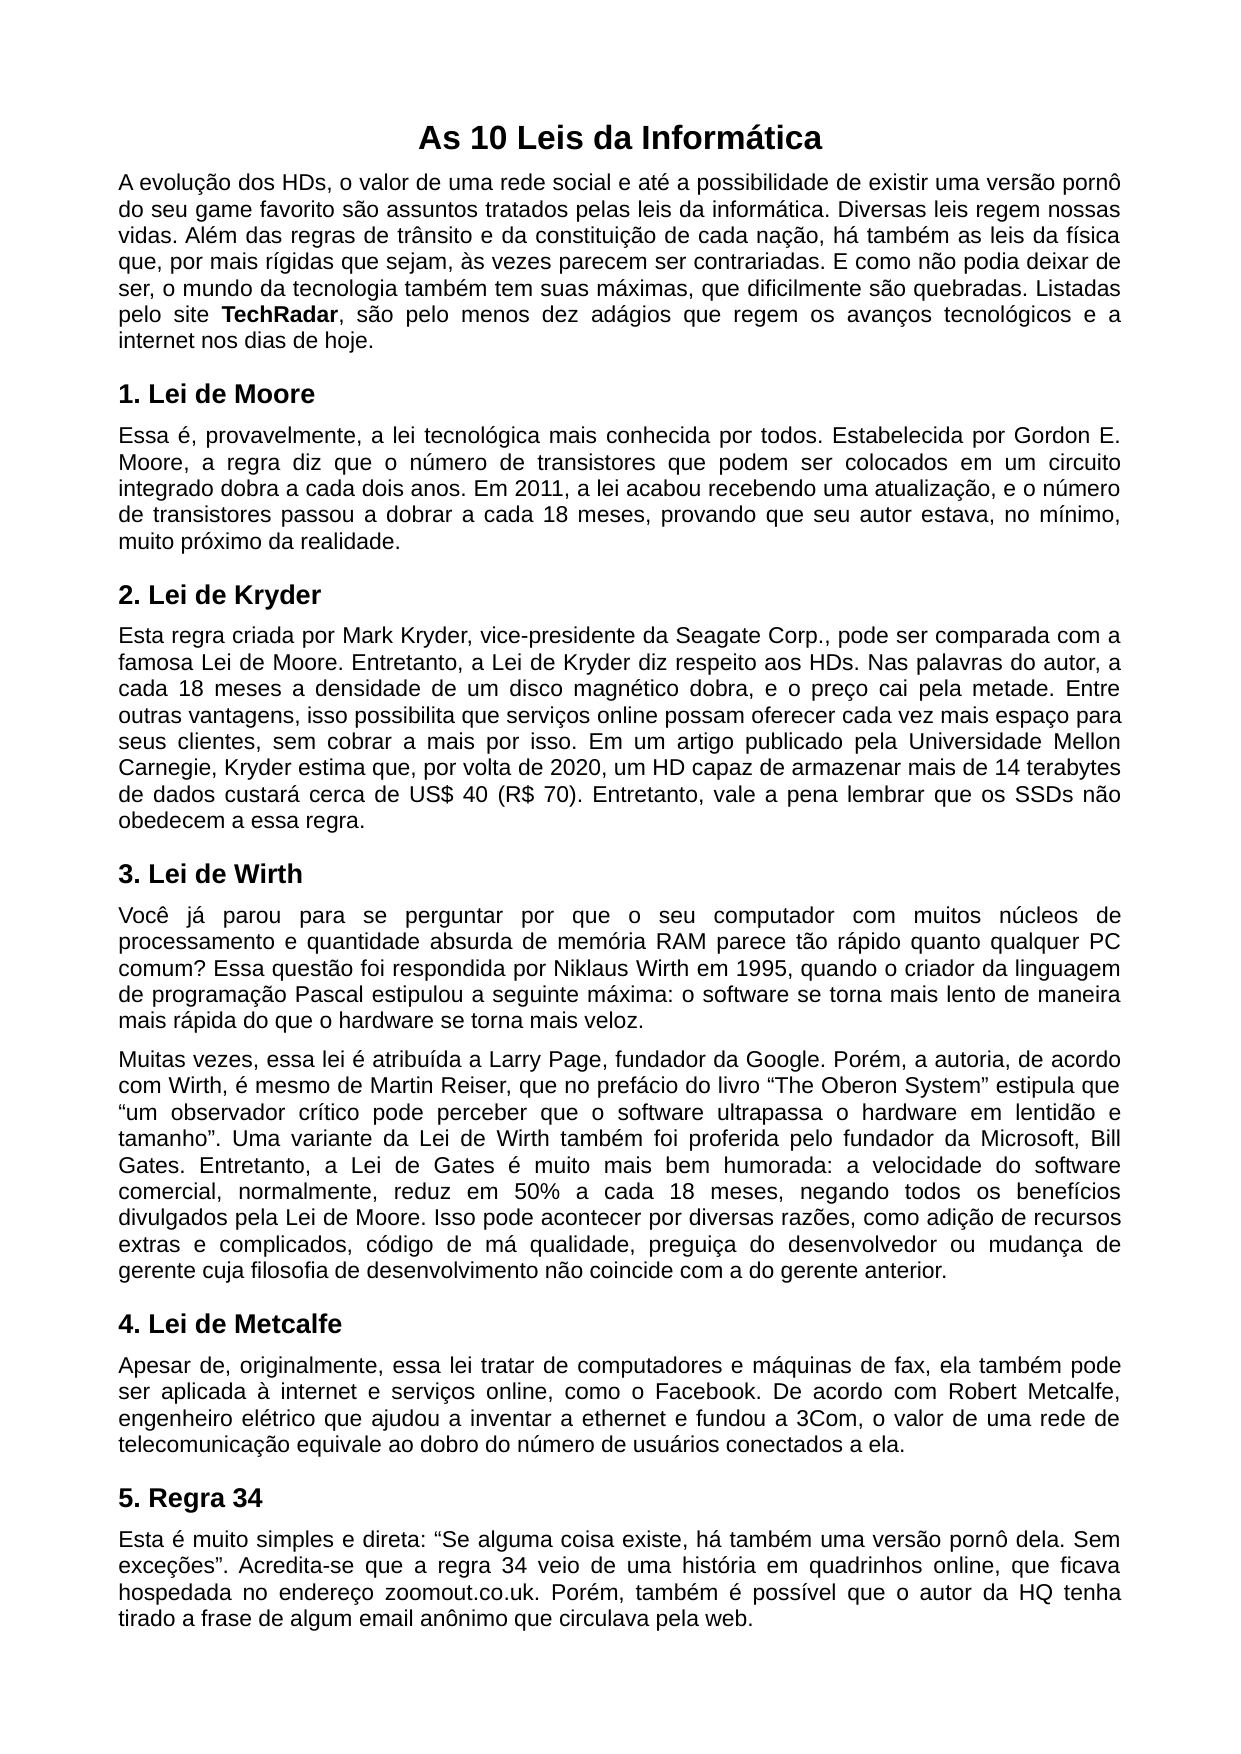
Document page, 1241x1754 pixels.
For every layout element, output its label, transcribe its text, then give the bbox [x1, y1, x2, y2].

subtitle 1. Lei de Moore [118, 378, 1122, 410]
subtitle 3. Lei de Wirth [118, 858, 1122, 889]
text Muitas vezes, essa lei é atribuída a Larry Page, fundador da Google. Porém, a autoria, de acordo com Wirth, é mesmo de Martin Reiser, que no prefácio do livro “The Oberon System” estipula que “um observador crítico pode perceber que o software ultrapassa o hardware em lentidão e tamanho”. Uma variante da Lei de Wirth também foi proferida pelo fundador da Microsoft, Bill Gates. Entretanto, a Lei de Gates é muito mais bem humorada: a velocidade do software comercial, normalmente, reduz em 50% a cada 18 meses, negando todos os benefícios divulgados pela Lei de Moore. Isso pode acontecer por diversas razões, como adição de recursos extras e complicados, código de má qualidade, preguiça do desenvolvedor ou mudança de gerente cuja filosofia de desenvolvimento não coincide com a do gerente anterior. [118, 1046, 1122, 1283]
subtitle 4. Lei de Metcalfe [118, 1308, 1122, 1339]
text Esta regra criada por Mark Kryder, vice-presidente da Seagate Corp., pode ser comparada com a famosa Lei de Moore. Entretanto, a Lei de Kryder diz respeito aos HDs. Nas palavras do autor, a cada 18 meses a densidade de um disco magnético dobra, e o preço cai pela metade. Entre outras vantagens, isso possibilita que serviços online possam oferecer cada vez mais espaço para seus clientes, sem cobrar a mais por isso. Em um artigo publicado pela Universidade Mellon Carnegie, Kryder estima que, por volta de 2020, um HD capaz de armazenar mais de 14 terabytes de dados custará cerca de US$ 40 (R$ 70). Entretanto, vale a pena lembrar que os SSDs não obedecem a essa regra. [118, 622, 1122, 833]
text Apesar de, originalmente, essa lei tratar de computadores e máquinas de fax, ela também pode ser aplicada à internet e serviços online, como o Facebook. De acordo com Robert Metcalfe, engenheiro elétrico que ajudou a inventar a ethernet e fundou a 3Com, o valor de uma rede de telecomunicação equivale ao dobro do número de usuários conectados a ela. [118, 1352, 1122, 1457]
text Você já parou para se perguntar por que o seu computador com muitos núcleos de processamento e quantidade absurda de memória RAM parece tão rápido quanto qualquer PC comum? Essa questão foi respondida por Niklaus Wirth em 1995, quando o criador da linguagem de programação Pascal estipulou a seguinte máxima: o software se torna mais lento de maneira mais rápida do que o hardware se torna mais veloz. [118, 902, 1122, 1034]
subtitle 5. Regra 34 [118, 1482, 1122, 1513]
text Esta é muito simples e direta: “Se alguma coisa existe, há também uma versão pornô dela. Sem exceções”. Acredita-se que a regra 34 veio de uma história em quadrinhos online, que ficava hospedada no endereço zoomout.co.uk. Porém, também é possível que o autor da HQ tenha tirado a frase de algum email anônimo que circulava pela web. [118, 1526, 1122, 1631]
text A evolução dos HDs, o valor de uma rede social e até a possibilidade de existir uma versão pornô do seu game favorito são assuntos tratados pelas leis da informática. Diversas leis regem nossas vidas. Além das regras de trânsito e da constituição de cada nação, há também as leis da física que, por mais rígidas que sejam, às vezes parecem ser contrariadas. E como não podia deixar de ser, o mundo da tecnologia também tem suas máximas, que dificilmente são quebradas. Listadas pelo site TechRadar, são pelo menos dez adágios que regem os avanços tecnológicos e a internet nos dias de hoje. [118, 169, 1122, 354]
subtitle As 10 Leis da Informática [118, 118, 1122, 157]
subtitle 2. Lei de Kryder [118, 579, 1122, 610]
text Essa é, provavelmente, a lei tecnológica mais conhecida por todos. Estabelecida por Gordon E. Moore, a regra diz que o número de transistores que podem ser colocados em um circuito integrado dobra a cada dois anos. Em 2011, a lei acabou recebendo uma atualização, e o número de transistores passou a dobrar a cada 18 meses, provando que seu autor estava, no mínimo, muito próximo da realidade. [118, 422, 1122, 554]
